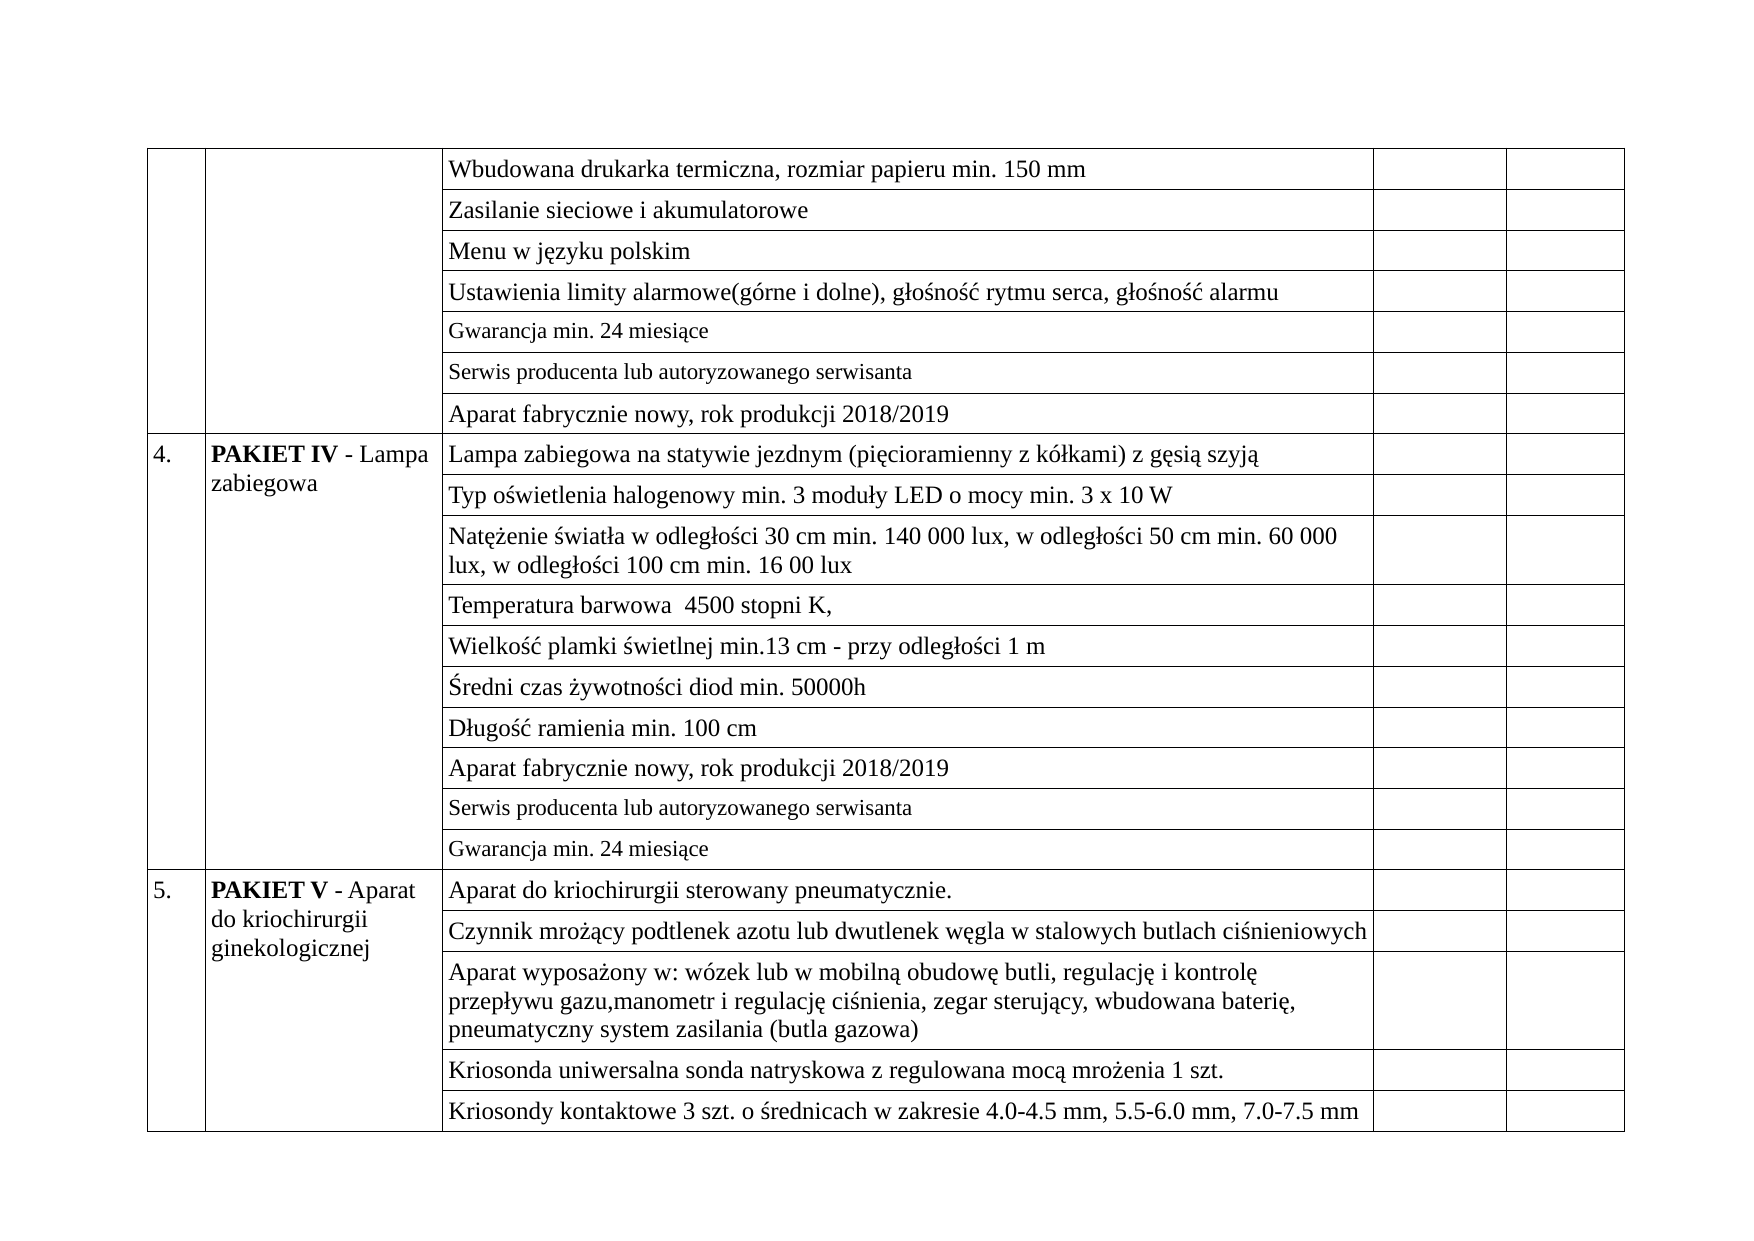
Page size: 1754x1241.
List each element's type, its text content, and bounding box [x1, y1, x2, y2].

table_cell [1374, 1050, 1506, 1090]
table_cell [1374, 626, 1506, 666]
table_cell [1374, 952, 1506, 1049]
table_cell Ustawienia limity alarmowe(górne i dolne), głośność rytmu serca, głośność alarmu [443, 271, 1373, 311]
table_cell Gwarancja min. 24 miesiące [443, 830, 1373, 869]
table_cell Średni czas żywotności diod min. 50000h [443, 667, 1373, 706]
table_cell [1374, 516, 1506, 584]
table_cell [1374, 394, 1506, 433]
table_cell Wielkość plamki świetlnej min.13 cm - przy odległości 1 m [443, 626, 1373, 666]
table_cell [1507, 475, 1624, 515]
table_cell [1374, 434, 1506, 474]
table_cell 4. [148, 434, 205, 869]
table_cell [1507, 149, 1624, 189]
table_cell Czynnik mrożący podtlenek azotu lub dwutlenek węgla w stalowych butlach ciśnieniowych [443, 911, 1373, 951]
table_cell [1507, 911, 1624, 951]
table_cell [1507, 271, 1624, 311]
table_cell [1374, 190, 1506, 229]
table_cell PAKIET IV - Lampa zabiegowa [206, 434, 442, 869]
table_cell [1507, 190, 1624, 229]
table_cell Lampa zabiegowa na statywie jezdnym (pięcioramienny z kółkami) z gęsią szyją [443, 434, 1373, 474]
table_cell [1507, 830, 1624, 869]
table_cell Aparat fabrycznie nowy, rok produkcji 2018/2019 [443, 748, 1373, 788]
table_cell [1374, 911, 1506, 951]
table_cell 5. [148, 870, 205, 1131]
table_cell [1507, 231, 1624, 270]
table_cell [1374, 708, 1506, 747]
table_cell [206, 149, 442, 433]
table_cell Temperatura barwowa 4500 stopni K, [443, 585, 1373, 625]
table_cell [1507, 516, 1624, 584]
table_cell Serwis producenta lub autoryzowanego serwisanta [443, 353, 1373, 392]
table_cell Kriosondy kontaktowe 3 szt. o średnicach w zakresie 4.0-4.5 mm, 5.5-6.0 mm, 7.0-7.5 mm [443, 1091, 1373, 1131]
table_cell [148, 149, 205, 433]
table_cell [1374, 870, 1506, 910]
table_cell Aparat wyposażony w: wózek lub w mobilną obudowę butli, regulację i kontrolę przepływu gazu,manometr i regulację ciśnienia, zegar sterujący, wbudowana baterię, pneumatyczny system zasilania (butla gazowa) [443, 952, 1373, 1049]
table_cell [1507, 312, 1624, 352]
table_cell [1507, 585, 1624, 625]
table_cell [1374, 231, 1506, 270]
table_cell Kriosonda uniwersalna sonda natryskowa z regulowana mocą mrożenia 1 szt. [443, 1050, 1373, 1090]
table_cell [1507, 748, 1624, 788]
table_cell [1374, 1091, 1506, 1131]
table_cell [1507, 394, 1624, 433]
table_cell [1374, 830, 1506, 869]
table_cell [1374, 353, 1506, 392]
table_cell Gwarancja min. 24 miesiące [443, 312, 1373, 352]
table_cell [1374, 748, 1506, 788]
table_cell Typ oświetlenia halogenowy min. 3 moduły LED o mocy min. 3 x 10 W [443, 475, 1373, 515]
table_cell Aparat fabrycznie nowy, rok produkcji 2018/2019 [443, 394, 1373, 433]
table_cell [1374, 312, 1506, 352]
table_cell Długość ramienia min. 100 cm [443, 708, 1373, 747]
table_cell Serwis producenta lub autoryzowanego serwisanta [443, 789, 1373, 828]
table_cell [1507, 353, 1624, 392]
table_cell [1374, 149, 1506, 189]
table_cell [1374, 667, 1506, 706]
table_cell Natężenie światła w odległości 30 cm min. 140 000 lux, w odległości 50 cm min. 60 000 lux, w odległości 100 cm min. 16 00 lux [443, 516, 1373, 584]
table_cell [1507, 1091, 1624, 1131]
table_cell [1507, 789, 1624, 828]
table_cell PAKIET V - Aparat do kriochirurgii ginekologicznej [206, 870, 442, 1131]
table_cell Wbudowana drukarka termiczna, rozmiar papieru min. 150 mm [443, 149, 1373, 189]
table_cell [1507, 708, 1624, 747]
table_cell [1374, 271, 1506, 311]
table_cell [1374, 585, 1506, 625]
table_cell [1507, 626, 1624, 666]
table_cell [1507, 952, 1624, 1049]
table_cell [1507, 434, 1624, 474]
table_cell [1507, 1050, 1624, 1090]
table_cell Aparat do kriochirurgii sterowany pneumatycznie. [443, 870, 1373, 910]
table_cell Zasilanie sieciowe i akumulatorowe [443, 190, 1373, 229]
table_cell [1374, 789, 1506, 828]
table_cell [1507, 870, 1624, 910]
table_cell Menu w języku polskim [443, 231, 1373, 270]
table_cell [1507, 667, 1624, 706]
table_cell [1374, 475, 1506, 515]
